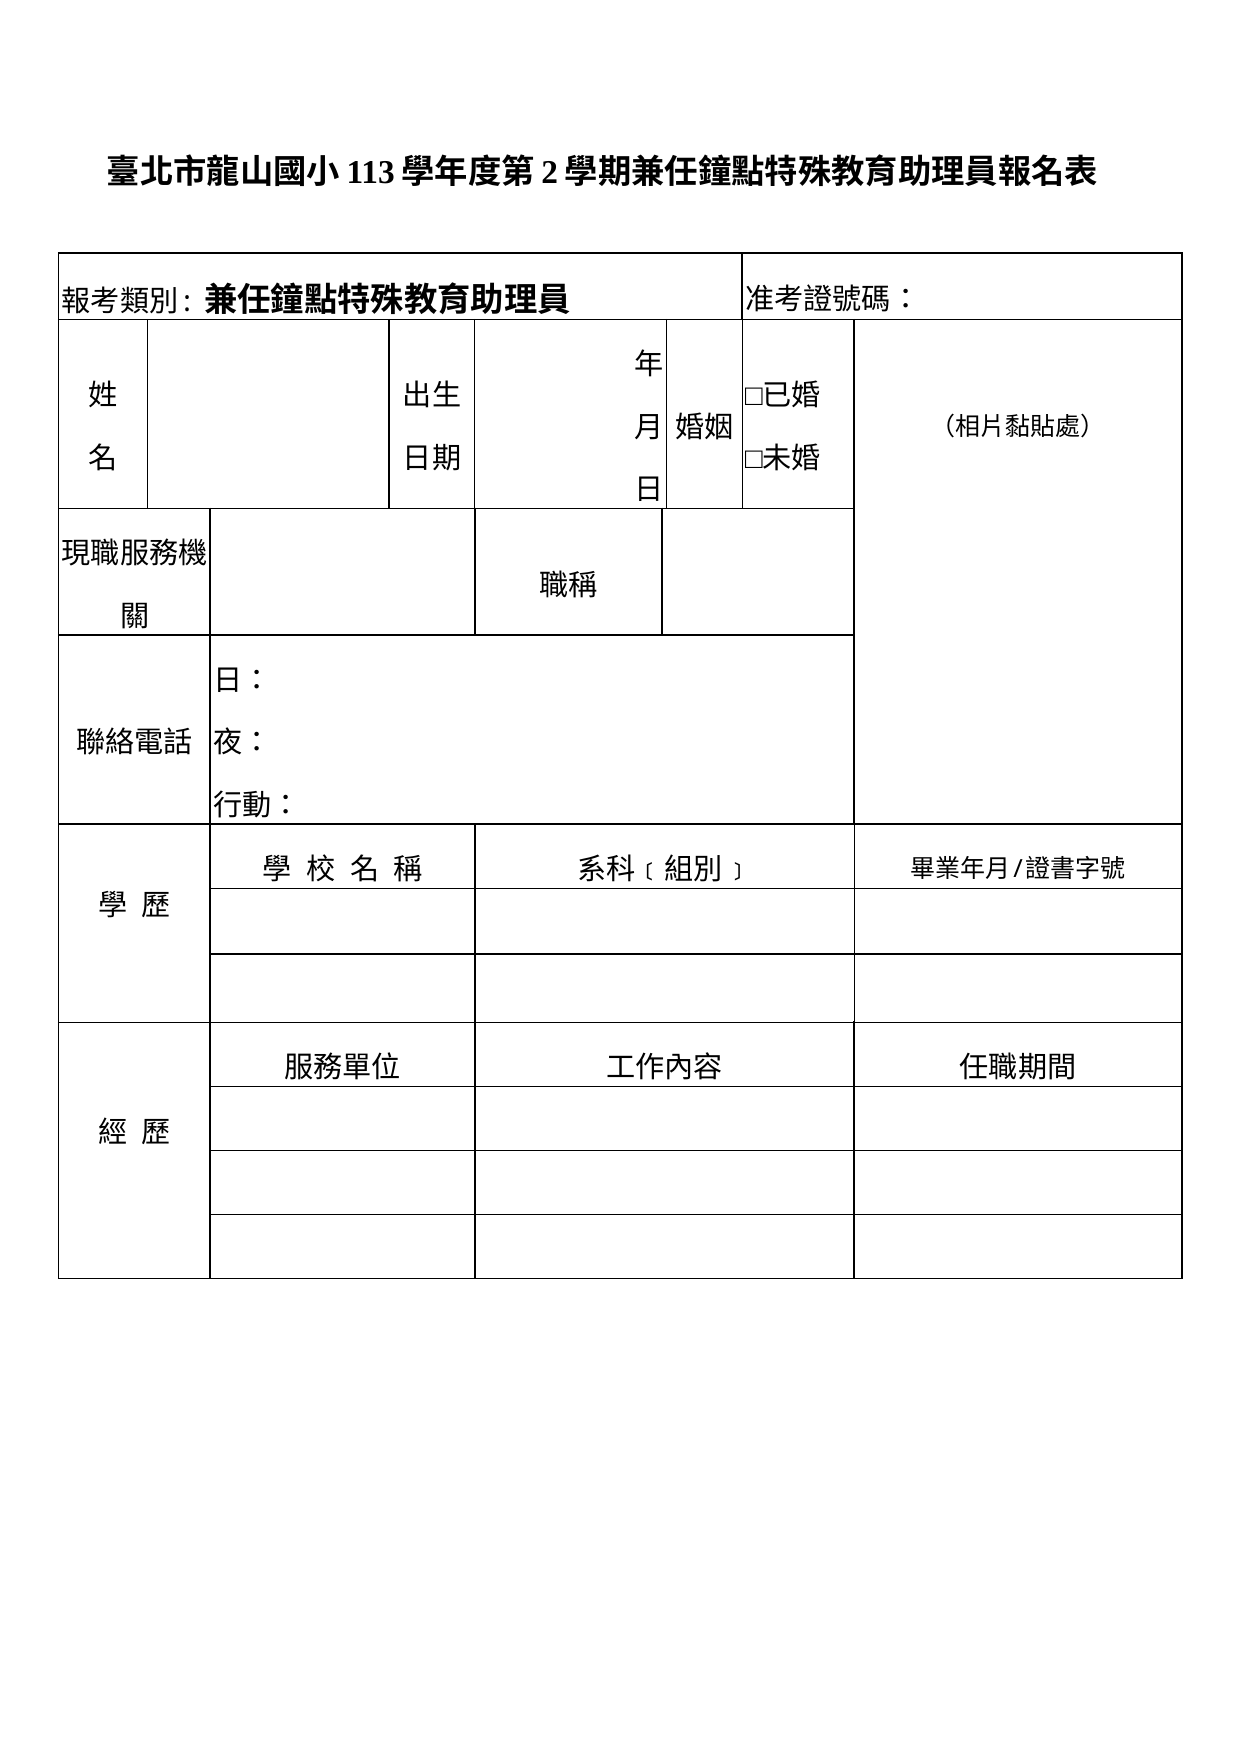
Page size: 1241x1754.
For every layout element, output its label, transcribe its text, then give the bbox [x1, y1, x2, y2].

table_cell 現職服務機關 [59, 509, 209, 634]
table_cell [211, 1151, 474, 1214]
table_cell 出生 日期 [390, 320, 474, 508]
table_cell [855, 955, 1181, 1021]
table_cell [855, 1087, 1181, 1149]
table_header 准考證號碼： [743, 254, 1181, 319]
table_cell 聯絡電話 [59, 636, 209, 823]
table_cell [211, 955, 474, 1021]
table_cell 系科﹝組別﹞ [476, 825, 854, 887]
table_header 報考類別: 兼任鐘點特殊教育助理員 [59, 254, 741, 319]
table_cell 年 月 日 [475, 320, 666, 508]
table_cell [148, 320, 388, 508]
table_cell [476, 889, 854, 953]
table_cell 畢業年月/證書字號 [855, 825, 1181, 887]
table_cell 學 歷 [59, 825, 209, 1021]
table_cell [476, 1087, 853, 1149]
table_cell [211, 1087, 474, 1149]
table_cell 婚姻 [667, 320, 742, 508]
table_cell [211, 889, 474, 953]
table_cell [476, 955, 854, 1021]
table_cell 服務單位 [211, 1023, 474, 1086]
table_cell [476, 1151, 853, 1214]
table_cell 工作內容 [476, 1023, 853, 1086]
table_cell （相片黏貼處） [855, 320, 1181, 508]
table_cell [855, 1151, 1181, 1214]
table_cell 職稱 [476, 509, 661, 634]
table_cell 姓 名 [59, 320, 147, 508]
table_cell [476, 1215, 853, 1278]
table_cell 日： 夜： 行動： [211, 636, 853, 823]
table_cell [855, 1215, 1181, 1278]
table_cell 經 歷 [59, 1023, 209, 1278]
table_cell 任職期間 [855, 1023, 1181, 1086]
text 臺北市龍山國小113學年度第2學期兼任鐘點特殊教育助理員報名表 [106, 127, 1134, 189]
table_cell [663, 509, 853, 634]
table_cell □已婚 □未婚 [743, 320, 853, 508]
table_cell [211, 1215, 474, 1278]
table_cell 學 校 名 稱 [211, 825, 474, 887]
table_cell [855, 508, 1181, 823]
table_cell [855, 889, 1181, 953]
table_cell [211, 509, 474, 634]
